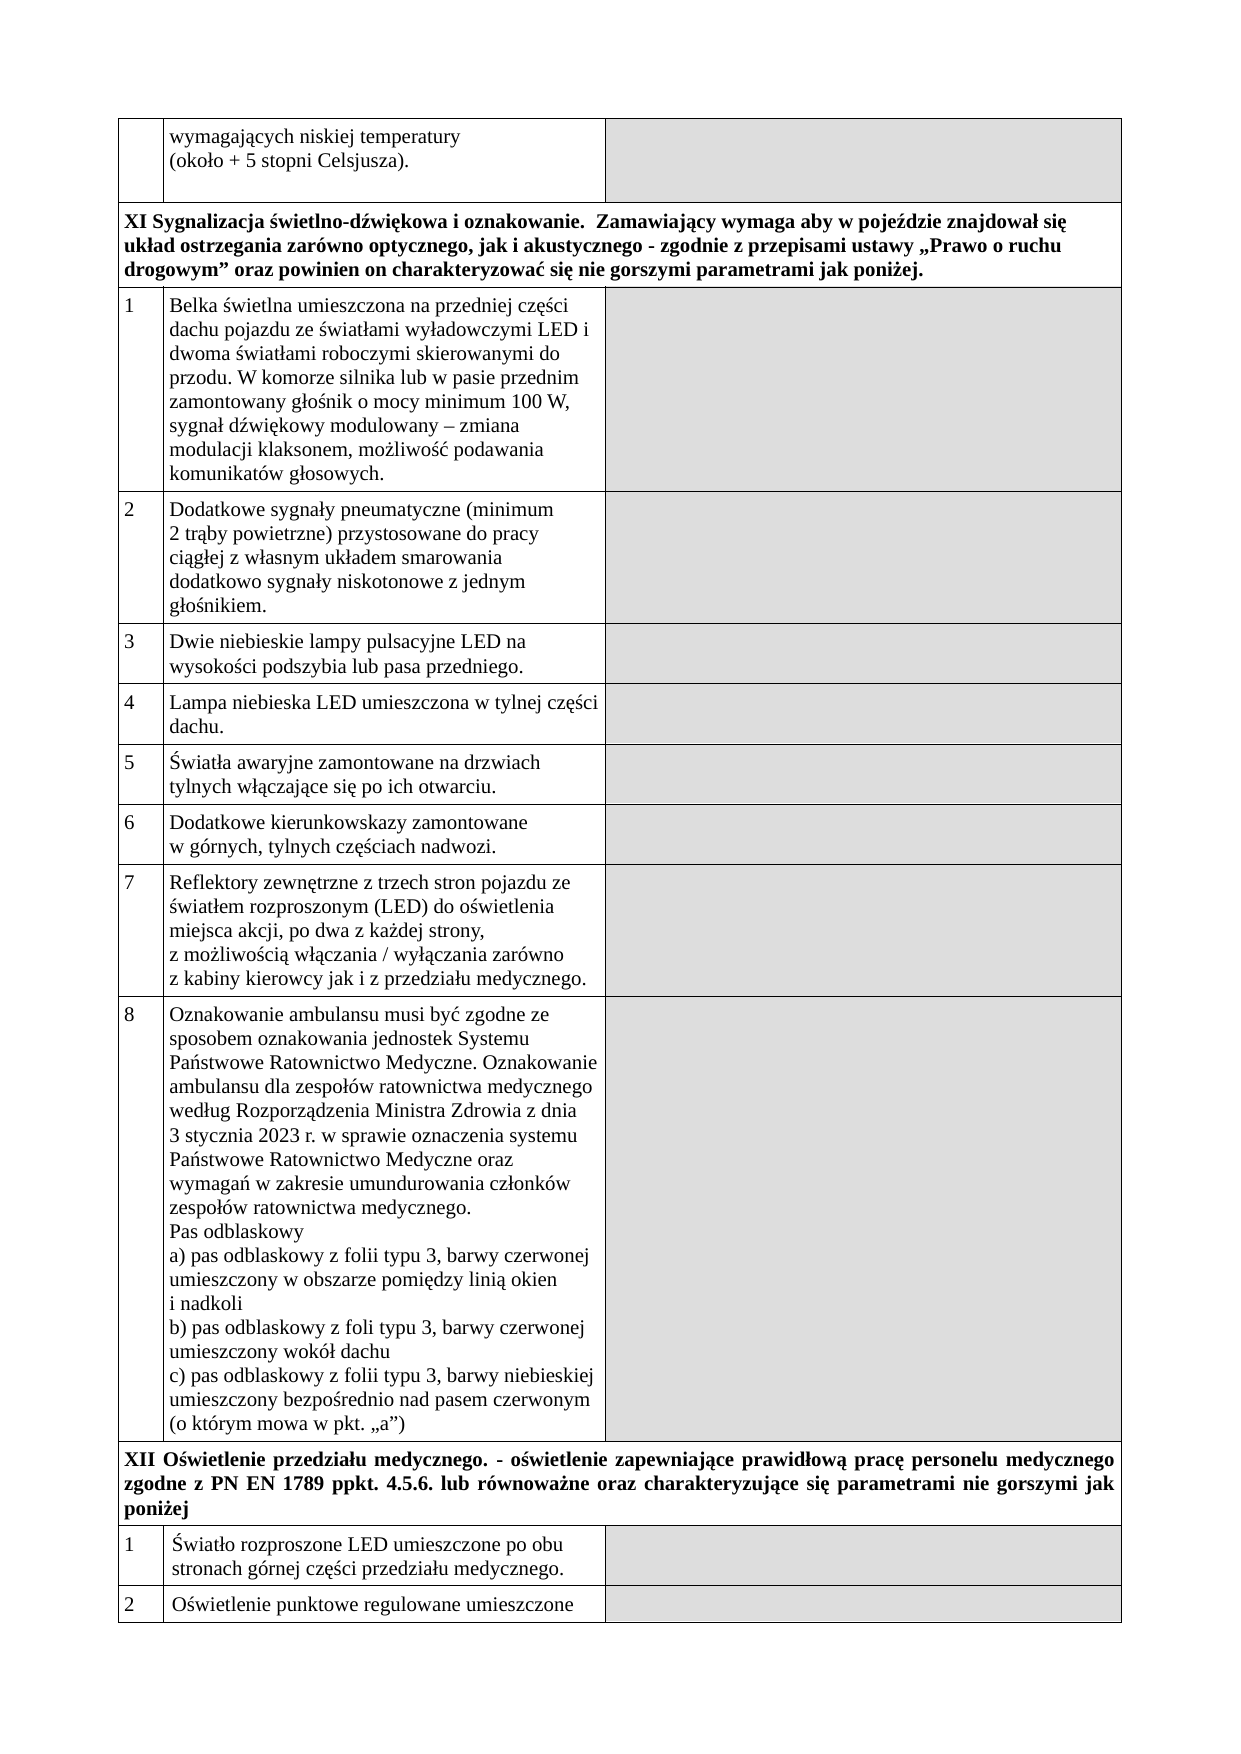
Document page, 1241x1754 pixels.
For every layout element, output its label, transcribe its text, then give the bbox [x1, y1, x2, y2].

table_cell [606, 492, 1121, 623]
table_cell XII Oświetlenie przedziału medycznego. - oświetlenie zapewniające prawidłową pracę personelu medycznego zgodne z PN EN 1789 ppkt. 4.5.6. lub równoważne oraz charakteryzujące się parametrami nie gorszymi jak poniżej [119, 1442, 1121, 1525]
table_cell 2 [119, 492, 163, 623]
table_cell [606, 997, 1121, 1441]
table_cell [119, 119, 163, 202]
table_cell [606, 745, 1121, 803]
table_cell Światło rozproszone LED umieszczone po obu stronach górnej części przedziału medycznego. [164, 1526, 605, 1585]
table_cell Oznakowanie ambulansu musi być zgodne ze sposobem oznakowania jednostek Systemu Państwowe Ratownictwo Medyczne. Oznakowanie ambulansu dla zespołów ratownictwa medycznego według Rozporządzenia Ministra Zdrowia z dnia 3 stycznia 2023 r. w sprawie oznaczenia systemu Państwowe Ratownictwo Medyczne oraz wymagań w zakresie umundurowania członków zespołów ratownictwa medycznego. Pas odblaskowy a) pas odblaskowy z folii typu 3, barwy czerwonej umieszczony w obszarze pomiędzy linią okien i nadkoli b) pas odblaskowy z foli typu 3, barwy czerwonej umieszczony wokół dachu c) pas odblaskowy z folii typu 3, barwy niebieskiej umieszczony bezpośrednio nad pasem czerwonym (o którym mowa w pkt. „a”) [164, 997, 605, 1441]
table_cell Dodatkowe kierunkowskazy zamontowane w górnych, tylnych częściach nadwozi. [164, 805, 605, 864]
table_cell 4 [119, 684, 163, 743]
table_cell Oświetlenie punktowe regulowane umieszczone [164, 1586, 605, 1621]
table_cell Dwie niebieskie lampy pulsacyjne LED na wysokości podszybia lub pasa przedniego. [164, 624, 605, 683]
table_cell [606, 119, 1121, 202]
table_cell Światła awaryjne zamontowane na drzwiach tylnych włączające się po ich otwarciu. [164, 745, 605, 803]
table_cell wymagających niskiej temperatury (około + 5 stopni Celsjusza). [164, 119, 605, 202]
table_cell [606, 684, 1121, 743]
table_cell 2 [119, 1586, 163, 1621]
table_cell [606, 1526, 1121, 1585]
table_cell [606, 288, 1121, 491]
table_cell [606, 805, 1121, 864]
table_cell Reflektory zewnętrzne z trzech stron pojazdu ze światłem rozproszonym (LED) do oświetlenia miejsca akcji, po dwa z każdej strony, z możliwością włączania / wyłączania zarówno z kabiny kierowcy jak i z przedziału medycznego. [164, 865, 605, 996]
table_cell Dodatkowe sygnały pneumatyczne (minimum 2 trąby powietrzne) przystosowane do pracy ciągłej z własnym układem smarowania dodatkowo sygnały niskotonowe z jednym głośnikiem. [164, 492, 605, 623]
table_cell 1 [119, 1526, 163, 1585]
table_cell 3 [119, 624, 163, 683]
table_cell [606, 1586, 1121, 1621]
table_cell 5 [119, 745, 163, 803]
table_cell [606, 865, 1121, 996]
table_cell 6 [119, 805, 163, 864]
table_cell Belka świetlna umieszczona na przedniej części dachu pojazdu ze światłami wyładowczymi LED i dwoma światłami roboczymi skierowanymi do przodu. W komorze silnika lub w pasie przednim zamontowany głośnik o mocy minimum 100 W, sygnał dźwiękowy modulowany – zmiana modulacji klaksonem, możliwość podawania komunikatów głosowych. [164, 288, 605, 491]
table_cell 7 [119, 865, 163, 996]
table_cell 1 [119, 288, 163, 491]
table_cell 8 [119, 997, 163, 1441]
table_cell [606, 624, 1121, 683]
table_cell Lampa niebieska LED umieszczona w tylnej części dachu. [164, 684, 605, 743]
table_cell XI Sygnalizacja świetlno-dźwiękowa i oznakowanie. Zamawiający wymaga aby w pojeździe znajdował się układ ostrzegania zarówno optycznego, jak i akustycznego - zgodnie z przepisami ustawy „Prawo o ruchu drogowym” oraz powinien on charakteryzować się nie gorszymi parametrami jak poniżej. [119, 203, 1121, 286]
